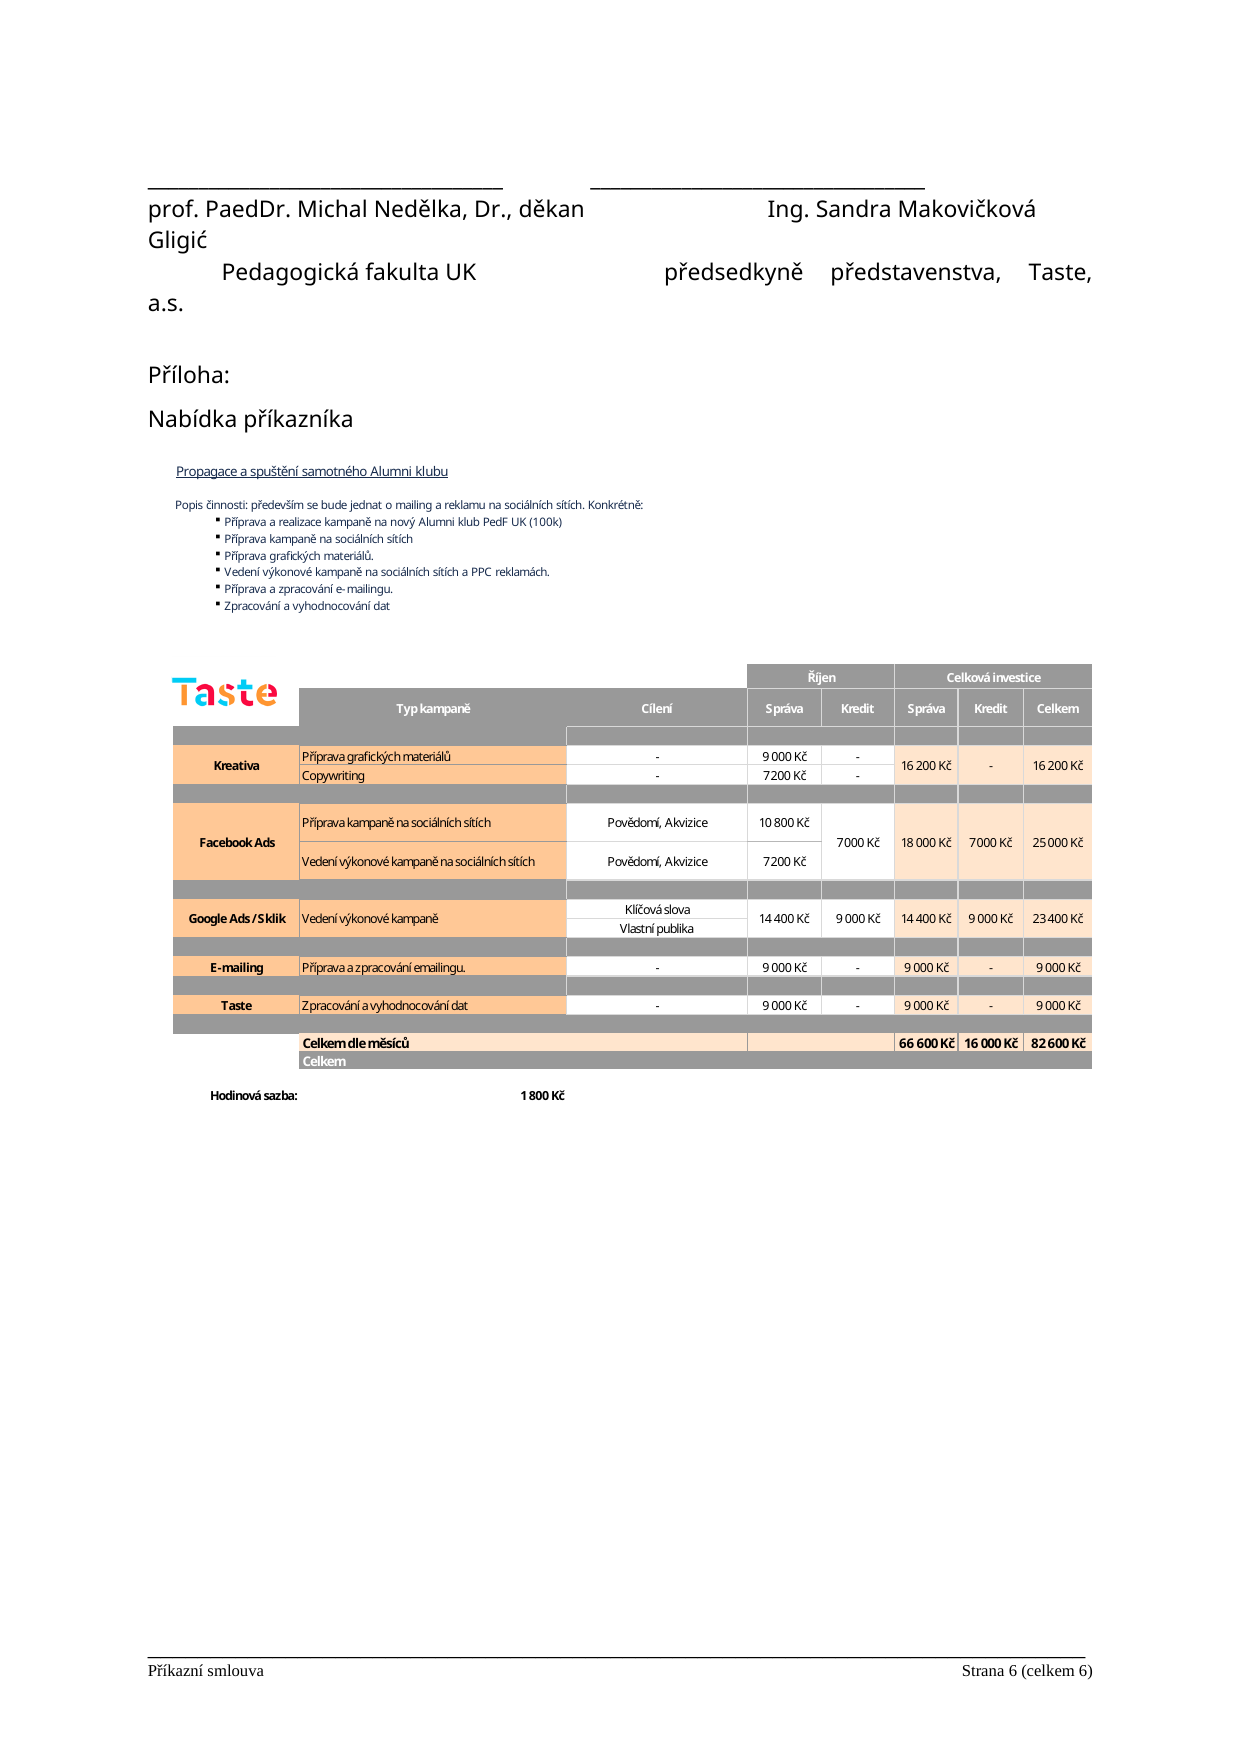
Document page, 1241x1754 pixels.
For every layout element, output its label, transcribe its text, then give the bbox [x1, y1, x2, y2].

text ___________________________________ _________________________________ [148, 162, 1093, 193]
text Pedagogická fakulta UK předsedkyně představenstva, Taste, a.s. [148, 256, 1093, 318]
text Nabídka příkazníka [148, 403, 1093, 434]
text prof. PaedDr. Michal Nedělka, Dr., děkan Ing. Sandra Makovičková Gligić [148, 193, 1093, 256]
text Příloha: [148, 359, 1093, 391]
